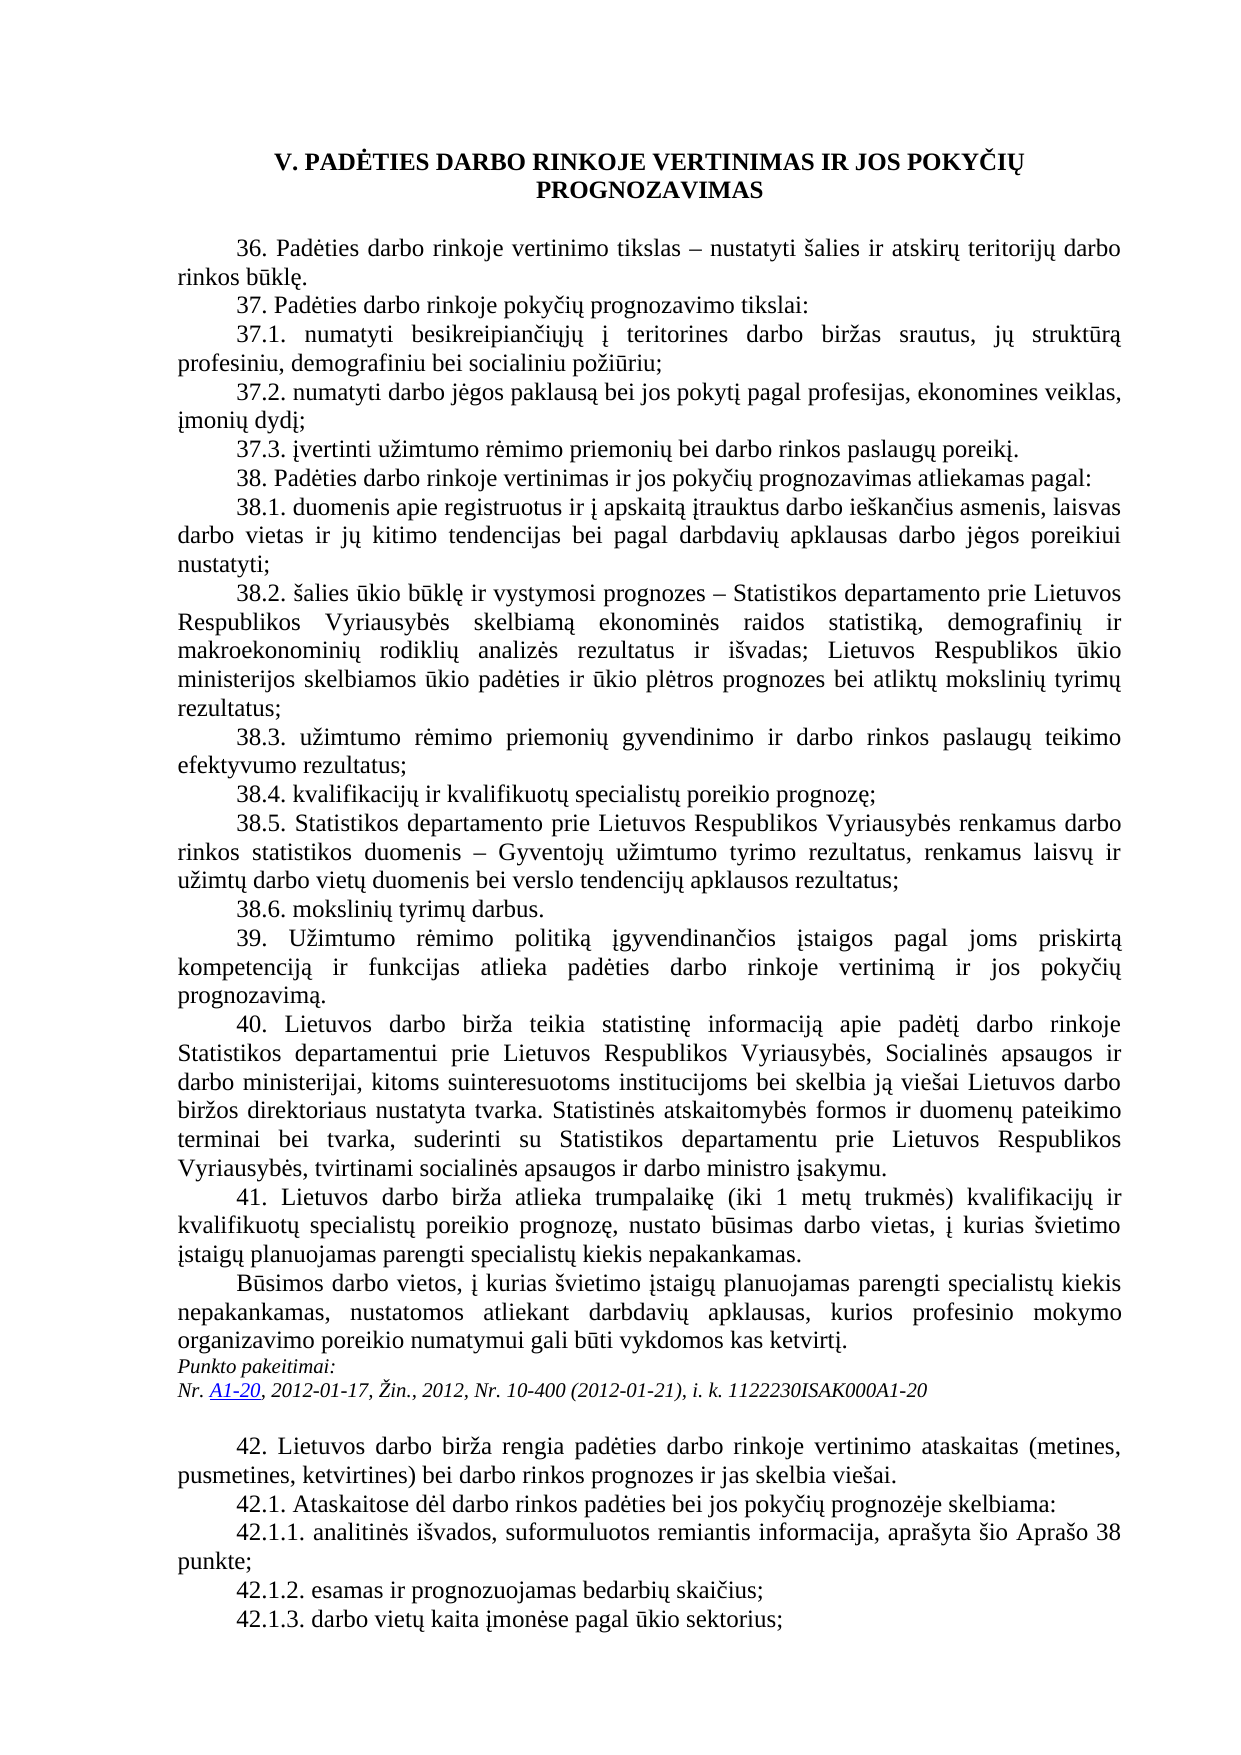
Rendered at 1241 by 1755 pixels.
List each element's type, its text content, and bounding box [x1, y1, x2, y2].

text 36. Padėties darbo rinkoje vertinimo tikslas – nustatyti šalies ir atskirų teritorijų darbo rinkos būklę. [177, 233, 1122, 291]
text 38.2. šalies ūkio būklę ir vystymosi prognozes – Statistikos departamento prie Lietuvos Respublikos Vyriausybės skelbiamą ekonominės raidos statistiką, demografinių ir makroekonominių rodiklių analizės rezultatus ir išvadas; Lietuvos Respublikos ūkio ministerijos skelbiamos ūkio padėties ir ūkio plėtros prognozes bei atliktų mokslinių tyrimų rezultatus; [177, 578, 1122, 722]
text Punkto pakeitimai: [177, 1354, 1122, 1378]
text 38.6. mokslinių tyrimų darbus. [177, 894, 1122, 923]
text 37.1. numatyti besikreipiančiųjų į teritorines darbo biržas srautus, jų struktūrą profesiniu, demografiniu bei socialiniu požiūriu; [177, 319, 1122, 377]
text 39. Užimtumo rėmimo politiką įgyvendinančios įstaigos pagal joms priskirtą kompetenciją ir funkcijas atlieka padėties darbo rinkoje vertinimą ir jos pokyčių prognozavimą. [177, 923, 1122, 1009]
text 37.2. numatyti darbo jėgos paklausą bei jos pokytį pagal profesijas, ekonomines veiklas, įmonių dydį; [177, 377, 1122, 434]
text 40. Lietuvos darbo birža teikia statistinę informaciją apie padėtį darbo rinkoje Statistikos departamentui prie Lietuvos Respublikos Vyriausybės, Socialinės apsaugos ir darbo ministerijai, kitoms suinteresuotoms institucijoms bei skelbia ją viešai Lietuvos darbo biržos direktoriaus nustatyta tvarka. Statistinės atskaitomybės formos ir duomenų pateikimo terminai bei tvarka, suderinti su Statistikos departamentu prie Lietuvos Respublikos Vyriausybės, tvirtinami socialinės apsaugos ir darbo ministro įsakymu. [177, 1009, 1122, 1182]
text 42. Lietuvos darbo birža rengia padėties darbo rinkoje vertinimo ataskaitas (metines, pusmetines, ketvirtines) bei darbo rinkos prognozes ir jas skelbia viešai. [177, 1431, 1122, 1489]
text 42.1.3. darbo vietų kaita įmonėse pagal ūkio sektorius; [177, 1604, 1122, 1632]
text V. PADĖTIES DARBO RINKOJE VERTINIMAS IR JOS POKYČIŲ PROGNOZAVIMAS [177, 147, 1122, 204]
text Nr. A1-20, 2012-01-17, Žin., 2012, Nr. 10-400 (2012-01-21), i. k. 1122230ISAK000A1-20 [177, 1378, 1122, 1402]
text 42.1.2. esamas ir prognozuojamas bedarbių skaičius; [177, 1575, 1122, 1604]
text 38.3. užimtumo rėmimo priemonių gyvendinimo ir darbo rinkos paslaugų teikimo efektyvumo rezultatus; [177, 722, 1122, 779]
text 37.3. įvertinti užimtumo rėmimo priemonių bei darbo rinkos paslaugų poreikį. [177, 434, 1122, 463]
text 41. Lietuvos darbo birža atlieka trumpalaikę (iki 1 metų trukmės) kvalifikacijų ir kvalifikuotų specialistų poreikio prognozę, nustato būsimas darbo vietas, į kurias švietimo įstaigų planuojamas parengti specialistų kiekis nepakankamas. [177, 1182, 1122, 1268]
text 42.1. Ataskaitose dėl darbo rinkos padėties bei jos pokyčių prognozėje skelbiama: [177, 1489, 1122, 1517]
text Būsimos darbo vietos, į kurias švietimo įstaigų planuojamas parengti specialistų kiekis nepakankamas, nustatomos atliekant darbdavių apklausas, kurios profesinio mokymo organizavimo poreikio numatymui gali būti vykdomos kas ketvirtį. [177, 1268, 1122, 1354]
text 38.5. Statistikos departamento prie Lietuvos Respublikos Vyriausybės renkamus darbo rinkos statistikos duomenis – Gyventojų užimtumo tyrimo rezultatus, renkamus laisvų ir užimtų darbo vietų duomenis bei verslo tendencijų apklausos rezultatus; [177, 808, 1122, 894]
text 38.4. kvalifikacijų ir kvalifikuotų specialistų poreikio prognozę; [177, 779, 1122, 808]
text 38.1. duomenis apie registruotus ir į apskaitą įtrauktus darbo ieškančius asmenis, laisvas darbo vietas ir jų kitimo tendencijas bei pagal darbdavių apklausas darbo jėgos poreikiui nustatyti; [177, 492, 1122, 578]
text 37. Padėties darbo rinkoje pokyčių prognozavimo tikslai: [177, 291, 1122, 319]
text 38. Padėties darbo rinkoje vertinimas ir jos pokyčių prognozavimas atliekamas pagal: [177, 463, 1122, 492]
text 42.1.1. analitinės išvados, suformuluotos remiantis informacija, aprašyta šio Aprašo 38 punkte; [177, 1517, 1122, 1575]
